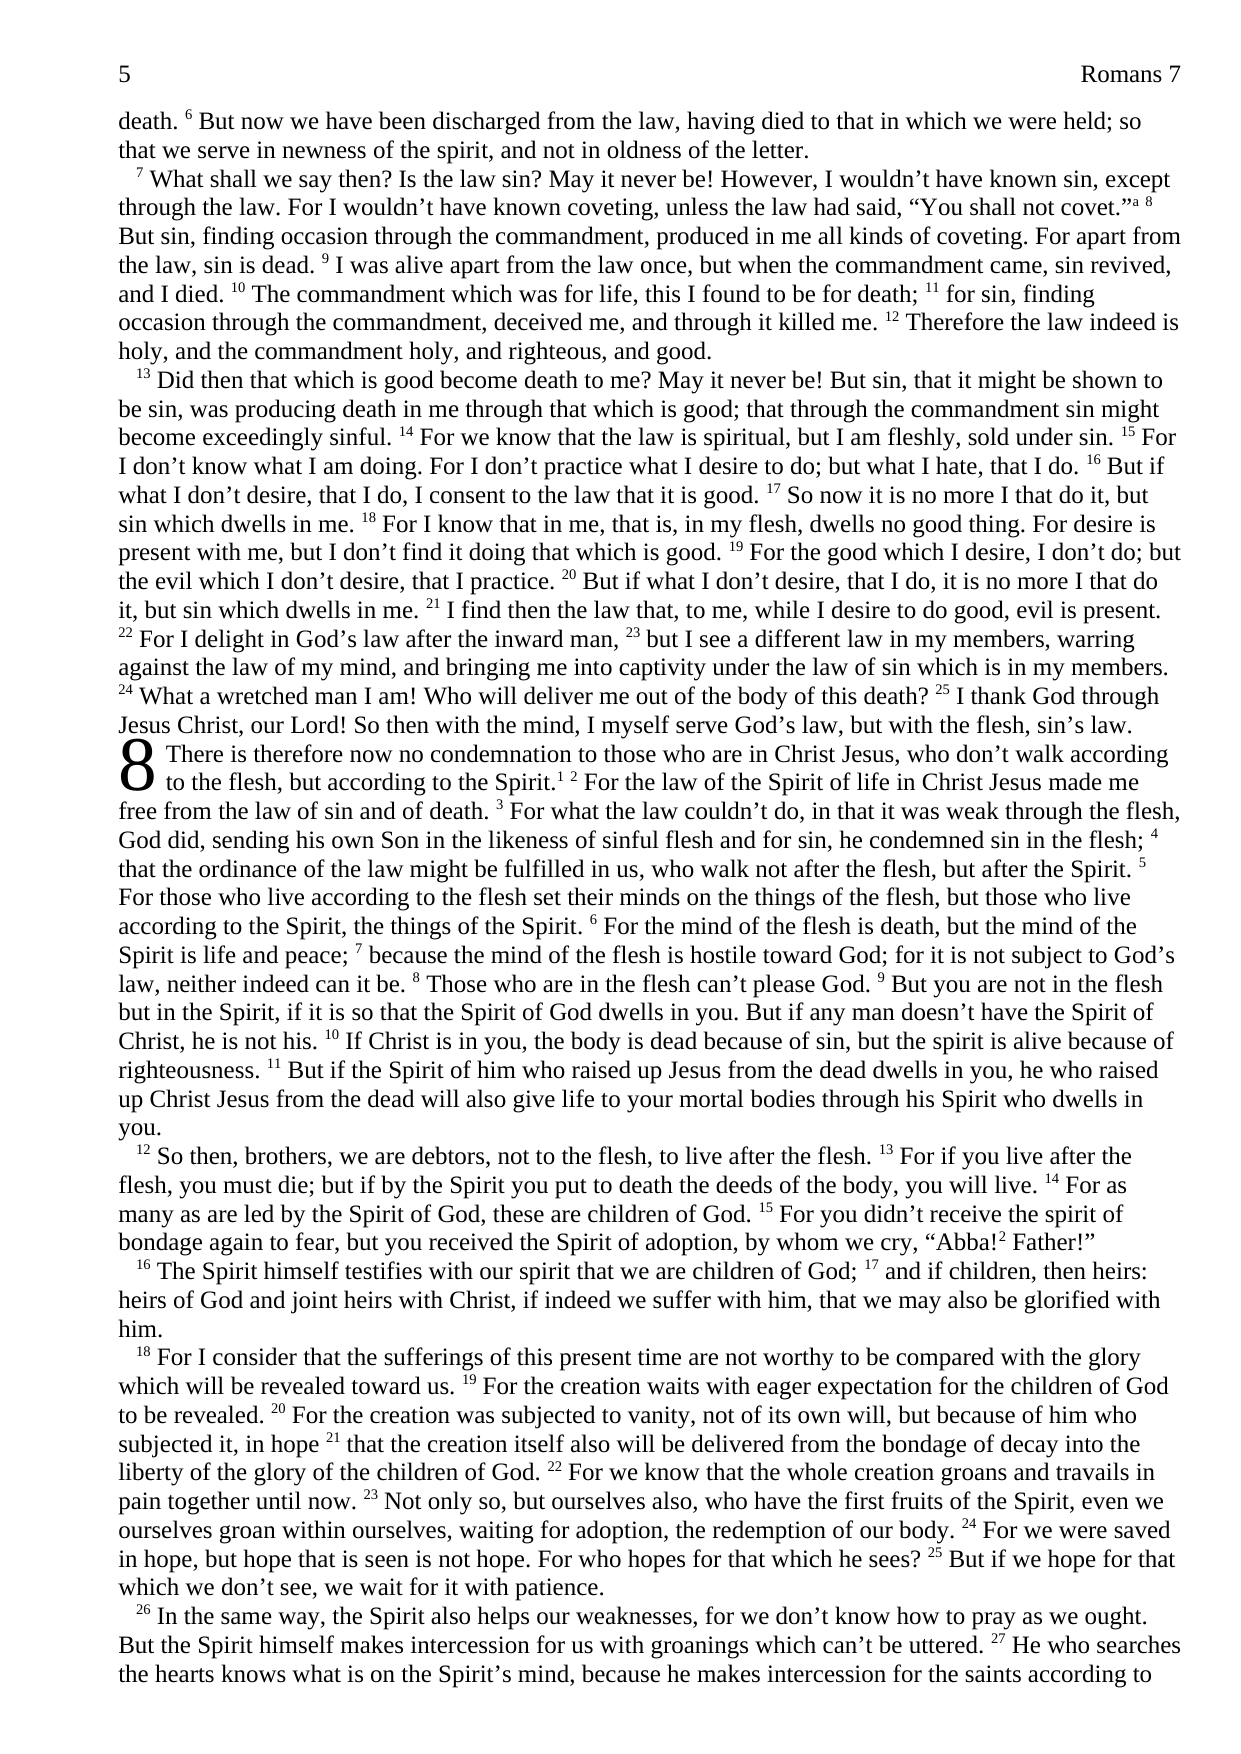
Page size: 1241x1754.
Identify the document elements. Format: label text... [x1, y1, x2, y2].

text 26 In the same way, the Spirit also helps our weaknesses, for we don’t know how to pray as we ought. But the Spirit himself makes intercession for us with groanings which can’t be uttered. 27 He who searches the hearts knows what is on the Spirit’s mind, because he makes intercession for the saints according to [118, 1601, 1181, 1687]
text 18 For I consider that the sufferings of this present time are not worthy to be compared with the glory which will be revealed toward us. 19 For the creation waits with eager expectation for the children of God to be revealed. 20 For the creation was subjected to vanity, not of its own will, but because of him who subjected it, in hope 21 that the creation itself also will be delivered from the bondage of decay into the liberty of the glory of the children of God. 22 For we know that the whole creation groans and travails in pain together until now. 23 Not only so, but ourselves also, who have the first fruits of the Spirit, even we ourselves groan within ourselves, waiting for adoption, the redemption of our body. 24 For we were saved in hope, but hope that is seen is not hope. For who hopes for that which he sees? 25 But if we hope for that which we don’t see, we wait for it with patience. [118, 1342, 1181, 1601]
text 13 Did then that which is good become death to me? May it never be! But sin, that it might be shown to be sin, was producing death in me through that which is good; that through the commandment sin might become exceedingly sinful. 14 For we know that the law is spiritual, but I am fleshly, sold under sin. 15 For I don’t know what I am doing. For I don’t practice what I desire to do; but what I hate, that I do. 16 But if what I don’t desire, that I do, I consent to the law that it is good. 17 So now it is no more I that do it, but sin which dwells in me. 18 For I know that in me, that is, in my flesh, dwells no good thing. For desire is present with me, but I don’t find it doing that which is good. 19 For the good which I desire, I don’t do; but the evil which I don’t desire, that I practice. 20 But if what I don’t desire, that I do, it is no more I that do it, but sin which dwells in me. 21 I find then the law that, to me, while I desire to do good, evil is present. 22 For I delight in God’s law after the inward man, 23 but I see a different law in my members, warring against the law of my mind, and bringing me into captivity under the law of sin which is in my members. 24 What a wretched man I am! Who will deliver me out of the body of this death? 25 I thank God through Jesus Christ, our Lord! So then with the mind, I myself serve God’s law, but with the flesh, sin’s law. [118, 365, 1181, 739]
text 16 The Spirit himself testifies with our spirit that we are children of God; 17 and if children, then heirs: heirs of God and joint heirs with Christ, if indeed we suffer with him, that we may also be glorified with him. [118, 1256, 1181, 1342]
text 8There is therefore now no condemnation to those who are in Christ Jesus, who don’t walk according to the flesh, but according to the Spirit.1 2 For the law of the Spirit of life in Christ Jesus made me free from the law of sin and of death. 3 For what the law couldn’t do, in that it was weak through the flesh, God did, sending his own Son in the likeness of sinful flesh and for sin, he condemned sin in the flesh; 4 that the ordinance of the law might be fulfilled in us, who walk not after the flesh, but after the Spirit. 5 For those who live according to the flesh set their minds on the things of the flesh, but those who live according to the Spirit, the things of the Spirit. 6 For the mind of the flesh is death, but the mind of the Spirit is life and peace; 7 because the mind of the flesh is hostile toward God; for it is not subject to God’s law, neither indeed can it be. 8 Those who are in the flesh can’t please God. 9 But you are not in the flesh but in the Spirit, if it is so that the Spirit of God dwells in you. But if any man doesn’t have the Spirit of Christ, he is not his. 10 If Christ is in you, the body is dead because of sin, but the spirit is alive because of righteousness. 11 But if the Spirit of him who raised up Jesus from the dead dwells in you, he who raised up Christ Jesus from the dead will also give life to your mortal bodies through his Spirit who dwells in you. [118, 739, 1181, 1141]
text 12 So then, brothers, we are debtors, not to the flesh, to live after the flesh. 13 For if you live after the flesh, you must die; but if by the Spirit you put to death the deeds of the body, you will live. 14 For as many as are led by the Spirit of God, these are children of God. 15 For you didn’t receive the spirit of bondage again to fear, but you received the Spirit of adoption, by whom we cry, “Abba!2 Father!” [118, 1141, 1181, 1256]
text 7 What shall we say then? Is the law sin? May it never be! However, I wouldn’t have known sin, except through the law. For I wouldn’t have known coveting, unless the law had said, “You shall not covet.”a 8 But sin, finding occasion through the commandment, produced in me all kinds of coveting. For apart from the law, sin is dead. 9 I was alive apart from the law once, but when the commandment came, sin revived, and I died. 10 The commandment which was for life, this I found to be for death; 11 for sin, finding occasion through the commandment, deceived me, and through it killed me. 12 Therefore the law indeed is holy, and the commandment holy, and righteous, and good. [118, 164, 1181, 365]
text 7Or don’t you know, brothers1 (for I speak to men who know the law), that the law has dominion over a man for as long as he lives? 2 For the woman that has a husband is bound by law to the husband while he lives, but if the husband dies, she is discharged from the law of the husband. 3 So then if, while the husband lives, she is joined to another man, she would be called an adulteress. But if the husband dies, she is free from the law, so that she is no adulteress, though she is joined to another man. 4 Therefore, my brothers, you also were made dead to the law through the body of Christ, that you would be joined to another, to him who was raised from the dead, that we might produce fruit to God. 5 For when we were in the flesh, the sinful passions which were through the law worked in our members to bring out fruit to death. 6 But now we have been discharged from the law, having died to that in which we were held; so that we serve in newness of the spirit, and not in oldness of the letter. [118, 106, 1181, 164]
